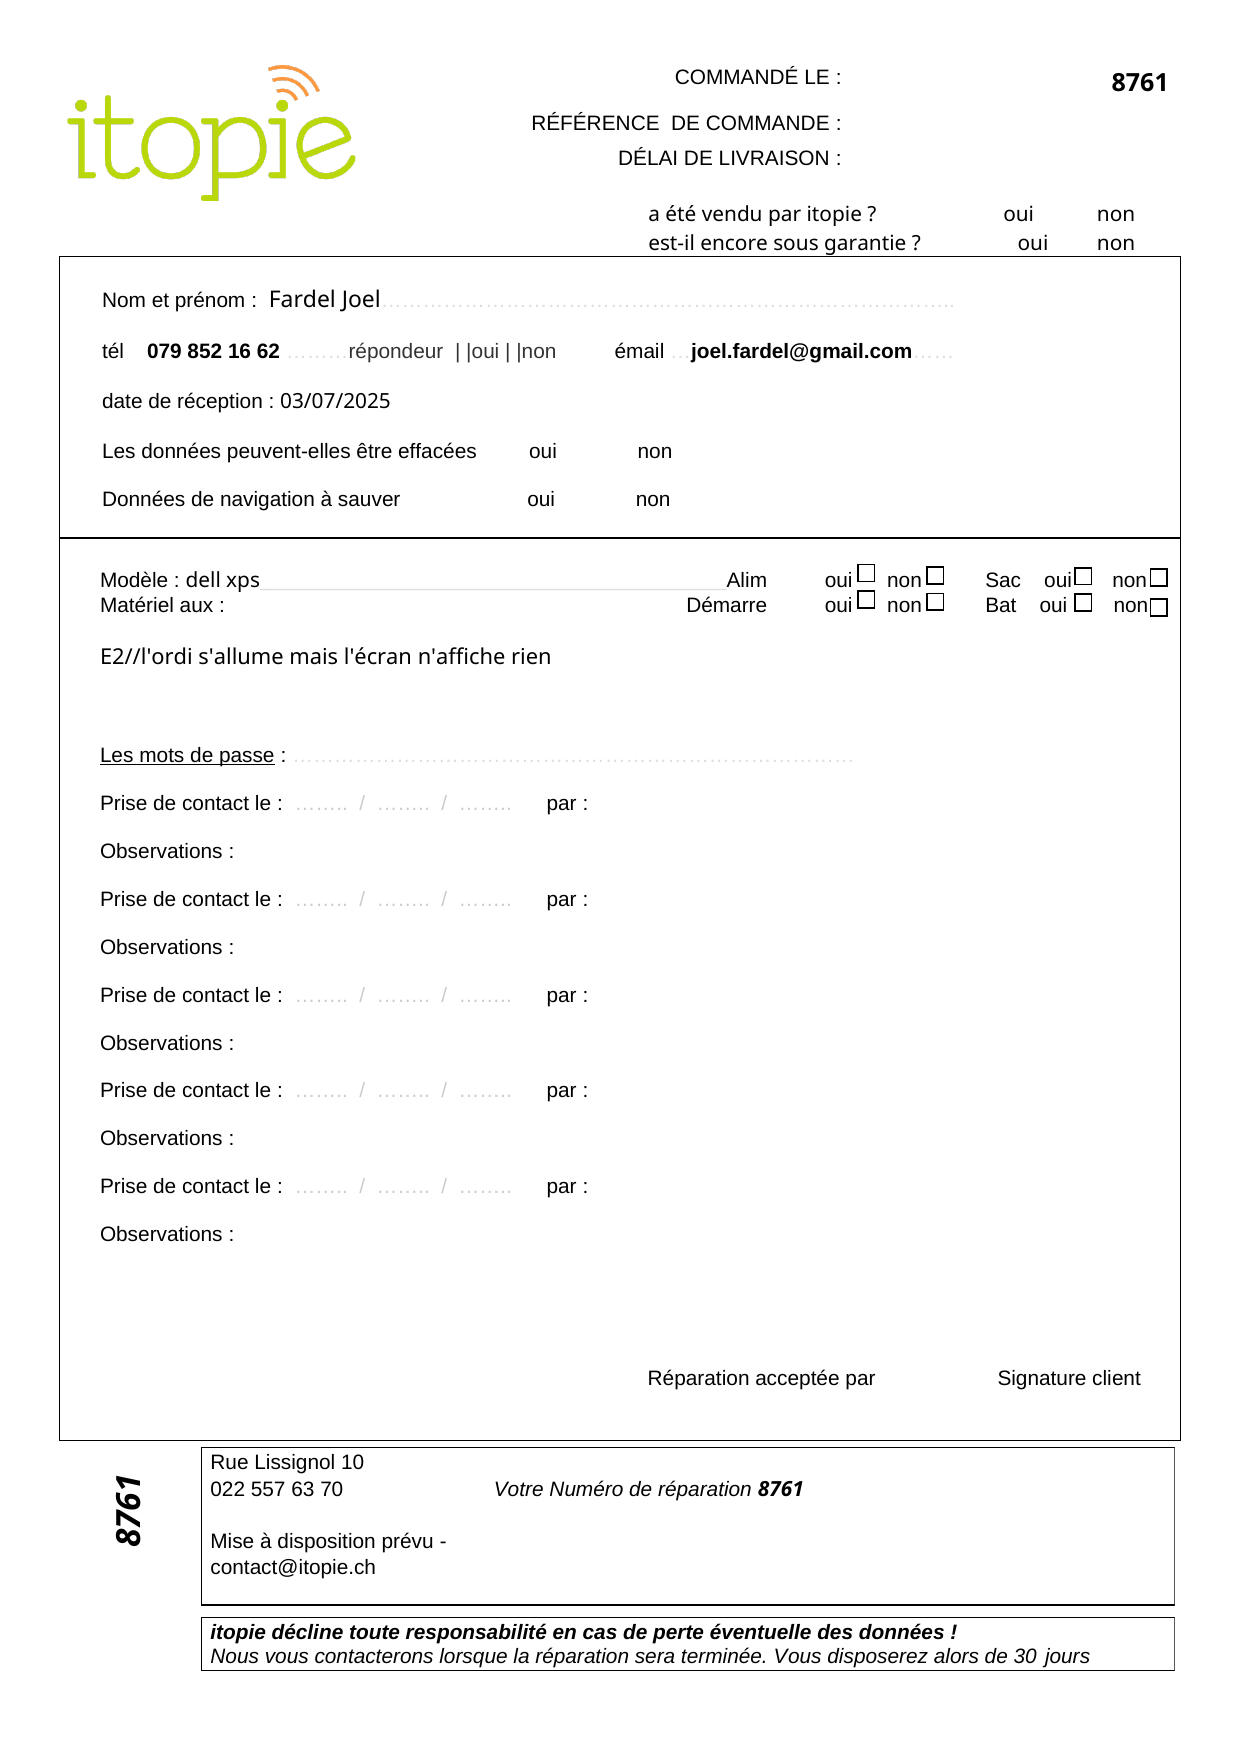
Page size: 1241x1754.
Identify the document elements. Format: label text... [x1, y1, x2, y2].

text Prise de contact le : …….. / …….. / …….. par : [60, 1075, 1180, 1102]
text Nom et prénom : Fardel Joel……………………………………………………………………….. [60, 280, 1180, 314]
text est-il encore sous garantie ? oui non [59, 228, 1181, 256]
text Observations : [60, 1123, 1180, 1150]
picture [67, 65, 356, 201]
text tél 079 852 16 62 ………répondeur | |oui | |non émail …joel.fardel@gmail.com…… [60, 335, 1180, 362]
table_header Rue Lissignol 10 022 557 63 70 Votre Numéro de réparation 8761 Mise à disposition prévu - contact@itopie.ch [195, 1441, 1180, 1611]
text Matériel aux : Démarre oui non Bat oui non [60, 590, 1180, 617]
text date de réception : 03/07/2025 [60, 383, 1180, 415]
table_cell [847, 105, 1180, 140]
table_cell itopie décline toute responsabilité en cas de perte éventuelle des données ! Nous vous contacterons lorsque la réparation sera terminée. Vous disposerez alors de 30 jours [195, 1611, 1180, 1677]
text Prise de contact le : …….. / …….. / …….. par : [60, 788, 1180, 815]
table_header 8761 [847, 59, 1180, 104]
text E2//l'ordi s'allume mais l'écran n'affiche rien [60, 638, 1180, 671]
table_cell RÉFÉRENCE DE COMMANDE : [490, 105, 847, 140]
text Modèle : dell xps Alim oui non Sac oui non [948, 562, 1180, 590]
text Observations : [60, 1027, 1180, 1054]
text Réparation acceptée par Signature client [60, 1363, 1180, 1390]
text Observations : [60, 1219, 1180, 1246]
text Données de navigation à sauver oui non [60, 484, 1180, 511]
text Modèle : dell xps Alim oui non Sac oui non [60, 562, 856, 590]
text Observations : [60, 836, 1180, 863]
text a été vendu par itopie ? oui non [59, 199, 1181, 228]
table_header 8761 [59, 1441, 195, 1677]
text Les mots de passe : ……………………………………………………………………… [60, 740, 1180, 767]
text Modèle : dell xps Alim oui non Sac oui non [879, 562, 925, 590]
table_cell [847, 140, 1180, 175]
table_cell DÉLAI DE LIVRAISON : [490, 140, 847, 175]
text Prise de contact le : …….. / …….. / …….. par : [60, 979, 1180, 1006]
text Les données peuvent-elles être effacées oui non [60, 436, 1180, 463]
table_header COMMANDÉ LE : [490, 59, 847, 104]
text Prise de contact le : …….. / …….. / …….. par : [60, 1171, 1180, 1198]
text Prise de contact le : …….. / …….. / …….. par : [60, 883, 1180, 911]
text Observations : [60, 931, 1180, 958]
